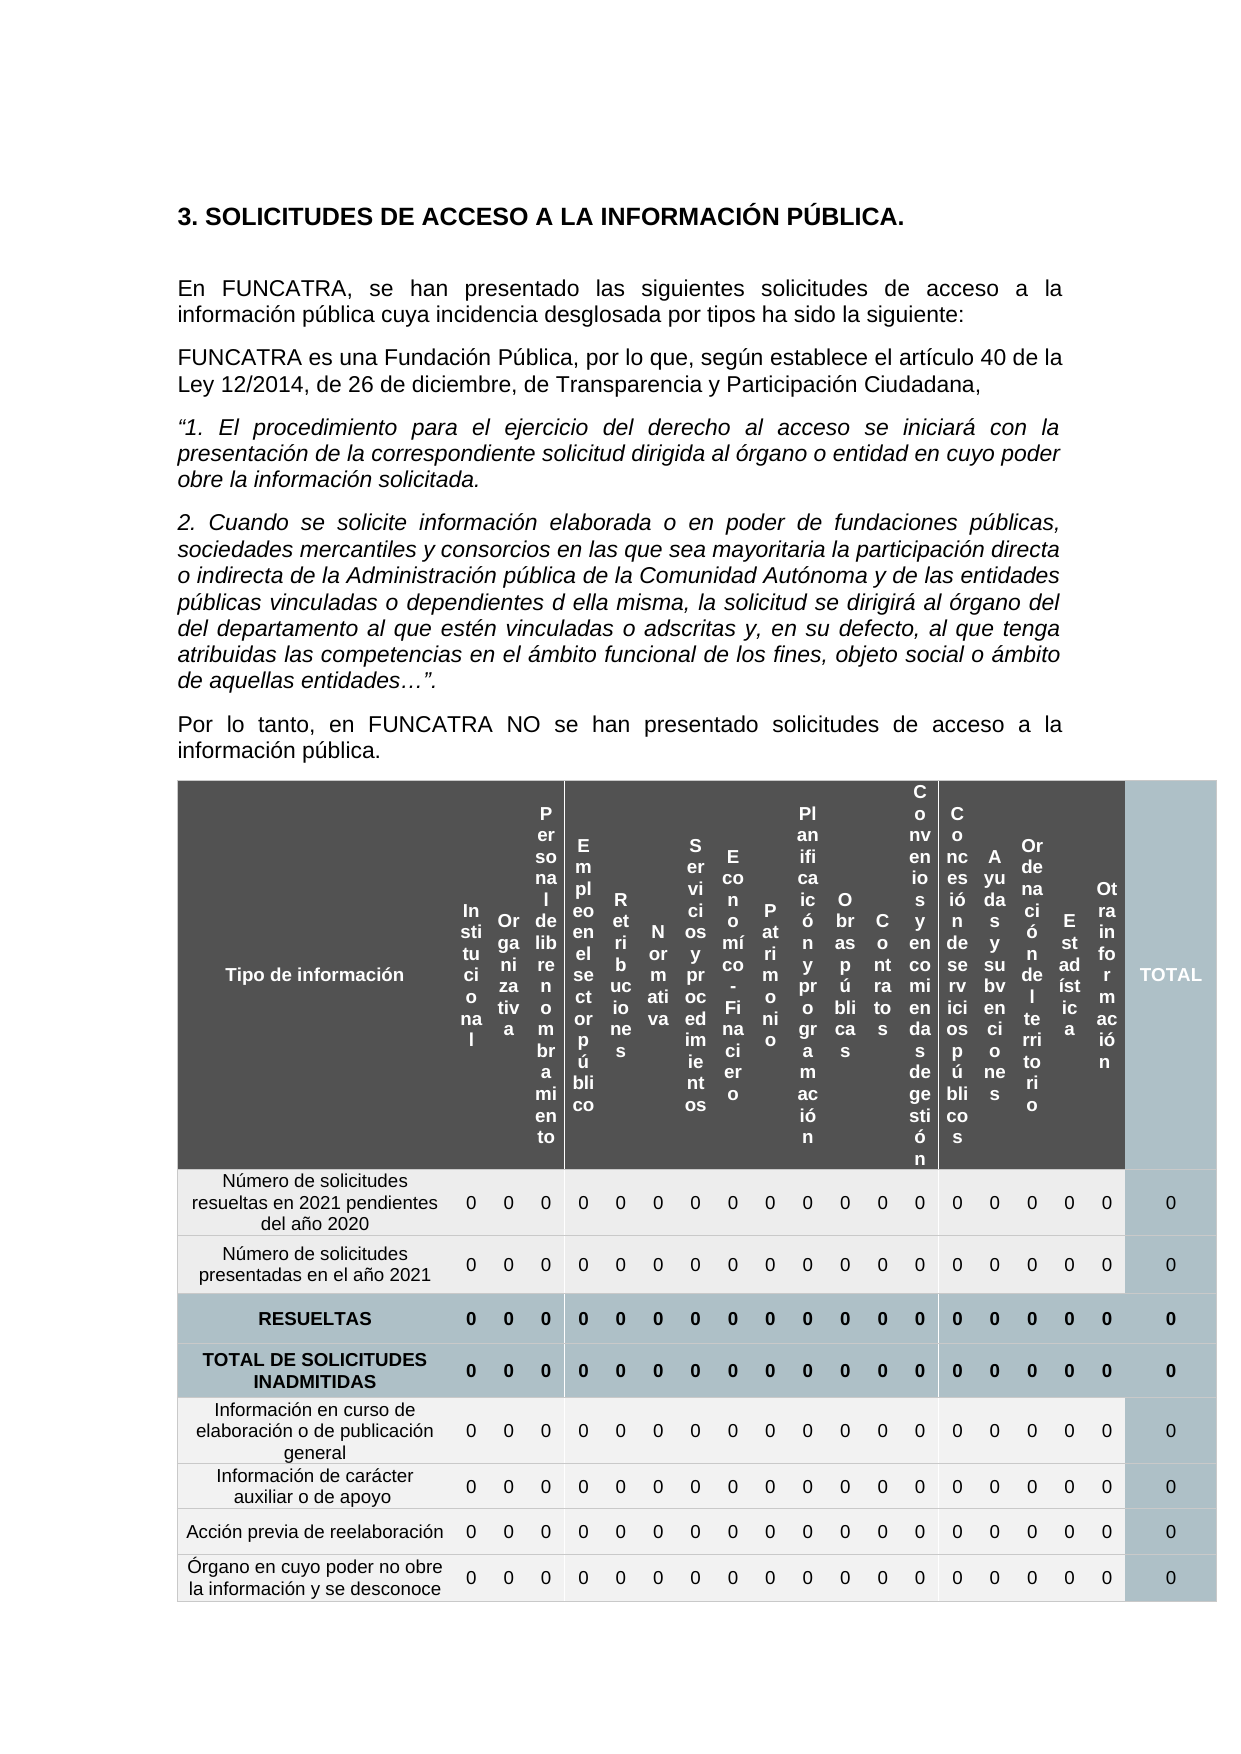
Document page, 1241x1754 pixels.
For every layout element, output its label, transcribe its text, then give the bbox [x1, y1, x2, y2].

table_cell 0 [452, 1294, 490, 1343]
table_cell 0 [1051, 1509, 1088, 1554]
table_cell 0 [751, 1509, 789, 1554]
table_header Estadística [1051, 781, 1088, 1169]
text En FUNCATRA, se han presentado las siguientes solicitudes de acceso a la información pública cuya incidencia desglosada por tipos ha sido la siguiente: [177, 275, 1063, 328]
table_cell 0 [602, 1509, 639, 1554]
table_cell 0 [789, 1464, 826, 1508]
table_cell 0 [826, 1464, 864, 1508]
table_cell 0 [639, 1464, 677, 1508]
table_cell 0 [452, 1398, 490, 1463]
table_cell 0 [751, 1294, 789, 1343]
table_header Organizativa [490, 781, 527, 1169]
table_cell 0 [639, 1555, 677, 1601]
table_cell 0 [639, 1344, 677, 1397]
table_cell 0 [864, 1464, 901, 1508]
text 2. Cuando se solicite información elaborada o en poder de fundaciones públicas, sociedades mercantiles y consorcios en las que sea mayoritaria la participación directa o indirecta de la Administración pública de la Comunidad Autónoma y de las entidades públicas vinculadas o dependientes d ella misma, la solicitud se dirigirá al órgano del del departamento al que estén vinculadas o adscritas y, en su defecto, al que tenga atribuidas las competencias en el ámbito funcional de los fines, objeto social o ámbito de aquellas entidades…”. [177, 509, 1063, 694]
table_cell 0 [527, 1170, 564, 1235]
table_cell 0 [677, 1509, 714, 1554]
table_cell 0 [939, 1170, 976, 1235]
table_cell 0 [976, 1509, 1013, 1554]
table_cell 0 [490, 1236, 527, 1293]
table_cell 0 [490, 1344, 527, 1397]
table_cell 0 [714, 1509, 751, 1554]
table_header Planificaicón y programación [789, 781, 826, 1169]
table_cell 0 [490, 1170, 527, 1235]
table_cell 0 [677, 1555, 714, 1601]
table_cell 0 [864, 1509, 901, 1554]
table_cell 0 [901, 1236, 938, 1293]
table_cell 0 [602, 1294, 639, 1343]
table_header Economíco- Finaciero [714, 781, 751, 1169]
table_cell RESUELTAS [178, 1294, 452, 1343]
table_cell 0 [789, 1555, 826, 1601]
table_cell Información de carácter auxiliar o de apoyo [178, 1464, 452, 1508]
table_cell 0 [714, 1464, 751, 1508]
table_cell 0 [1013, 1464, 1051, 1508]
table_cell 0 [826, 1170, 864, 1235]
table_cell 0 [1051, 1344, 1088, 1397]
table_header Tipo de información [178, 781, 452, 1169]
table_cell 0 [490, 1294, 527, 1343]
table_cell 0 [789, 1236, 826, 1293]
table_cell 0 [714, 1398, 751, 1463]
table_cell 0 [751, 1555, 789, 1601]
table_cell 0 [1013, 1170, 1051, 1235]
table_header Retribuciones [602, 781, 639, 1169]
table_cell 0 [452, 1464, 490, 1508]
table_header Personal de libre nombramiento [527, 781, 564, 1169]
table_cell 0 [1013, 1555, 1051, 1601]
table_cell 0 [527, 1464, 564, 1508]
table_cell 0 [976, 1170, 1013, 1235]
table_cell 0 [565, 1236, 602, 1293]
table_cell 0 [677, 1464, 714, 1508]
table_header TOTAL [1125, 781, 1216, 1169]
table_cell 0 [565, 1555, 602, 1601]
table_cell 0 [1051, 1555, 1088, 1601]
table_cell 0 [452, 1555, 490, 1601]
table_cell 0 [826, 1294, 864, 1343]
table_cell 0 [714, 1170, 751, 1235]
text Por lo tanto, en FUNCATRA NO se han presentado solicitudes de acceso a la información pública. [177, 711, 1063, 763]
table_cell 0 [751, 1236, 789, 1293]
table_cell 0 [1013, 1398, 1051, 1463]
table_cell 0 [901, 1294, 938, 1343]
subtitle 3. SOLICITUDES DE ACCESO A LA INFORMACIÓN PÚBLICA. [177, 201, 1063, 230]
table_header Otra información [1088, 781, 1125, 1169]
text FUNCATRA es una Fundación Pública, por lo que, según establece el artículo 40 de la Ley 12/2014, de 26 de diciembre, de Transparencia y Participación Ciudadana, [177, 344, 1063, 397]
table_cell 0 [826, 1555, 864, 1601]
table_cell 0 [639, 1509, 677, 1554]
table_cell 0 [976, 1294, 1013, 1343]
table_cell 0 [452, 1170, 490, 1235]
table_cell 0 [976, 1398, 1013, 1463]
table_header Contratos [864, 781, 901, 1169]
table_cell 0 [1051, 1170, 1088, 1235]
table_cell 0 [527, 1555, 564, 1601]
table_cell 0 [1088, 1464, 1125, 1508]
table_cell 0 [1088, 1398, 1125, 1463]
table_header Ayudas y subvenciones [976, 781, 1013, 1169]
table_cell 0 [789, 1398, 826, 1463]
table_cell 0 [714, 1555, 751, 1601]
table_cell Acción previa de reelaboración [178, 1509, 452, 1554]
table_cell 0 [751, 1464, 789, 1508]
table_cell 0 [565, 1398, 602, 1463]
table_cell 0 [1051, 1398, 1088, 1463]
table_cell 0 [1051, 1464, 1088, 1508]
table_cell 0 [864, 1170, 901, 1235]
table_cell 0 [864, 1236, 901, 1293]
table_cell 0 [527, 1398, 564, 1463]
table_cell 0 [901, 1398, 938, 1463]
table_cell 0 [602, 1344, 639, 1397]
table_cell 0 [939, 1464, 976, 1508]
table_cell 0 [677, 1236, 714, 1293]
table_cell 0 [452, 1236, 490, 1293]
table_cell 0 [789, 1344, 826, 1397]
table_cell 0 [565, 1294, 602, 1343]
table_cell 0 [527, 1344, 564, 1397]
table_cell 0 [1125, 1170, 1216, 1235]
table_cell 0 [565, 1170, 602, 1235]
table_cell 0 [1013, 1236, 1051, 1293]
table_cell 0 [1125, 1555, 1216, 1601]
table_cell 0 [677, 1398, 714, 1463]
table_cell 0 [602, 1555, 639, 1601]
table_cell 0 [677, 1294, 714, 1343]
table_cell 0 [751, 1398, 789, 1463]
table_cell 0 [901, 1555, 938, 1601]
table_cell 0 [1088, 1344, 1125, 1397]
table_header Convenios y encomiendas de gestión [901, 781, 938, 1169]
table_cell 0 [1125, 1294, 1216, 1343]
table_cell 0 [1051, 1294, 1088, 1343]
table_cell 0 [1013, 1509, 1051, 1554]
table_cell 0 [452, 1344, 490, 1397]
table_cell 0 [976, 1555, 1013, 1601]
table_cell 0 [527, 1509, 564, 1554]
table_cell 0 [714, 1294, 751, 1343]
table_cell 0 [714, 1344, 751, 1397]
table_cell 0 [1125, 1464, 1216, 1508]
table_header Concesión de servicios públicos [939, 781, 976, 1169]
table_cell 0 [976, 1236, 1013, 1293]
table_cell 0 [639, 1294, 677, 1343]
table_cell 0 [490, 1555, 527, 1601]
table_cell 0 [864, 1294, 901, 1343]
table_cell 0 [565, 1464, 602, 1508]
table_header Ordenación del territorio [1013, 781, 1051, 1169]
table_cell TOTAL DE SOLICITUDES INADMITIDAS [178, 1344, 452, 1397]
table_cell 0 [565, 1344, 602, 1397]
table_cell 0 [1125, 1398, 1216, 1463]
table_header Patrimonio [751, 781, 789, 1169]
table_cell 0 [602, 1170, 639, 1235]
table_cell 0 [939, 1398, 976, 1463]
table_cell Información en curso de elaboración o de publicación general [178, 1398, 452, 1463]
table_cell Número de solicitudes resueltas en 2021 pendientes del año 2020 [178, 1170, 452, 1235]
table_cell 0 [1088, 1555, 1125, 1601]
table_cell 0 [826, 1344, 864, 1397]
table_cell 0 [751, 1170, 789, 1235]
table_cell 0 [714, 1236, 751, 1293]
table_cell 0 [826, 1398, 864, 1463]
table_cell 0 [1088, 1236, 1125, 1293]
table_cell 0 [1088, 1294, 1125, 1343]
table_cell 0 [602, 1398, 639, 1463]
table_cell 0 [527, 1236, 564, 1293]
table_cell 0 [1013, 1294, 1051, 1343]
table_cell 0 [939, 1294, 976, 1343]
table_cell 0 [976, 1464, 1013, 1508]
table_cell 0 [639, 1398, 677, 1463]
table_cell 0 [901, 1344, 938, 1397]
table_cell 0 [901, 1509, 938, 1554]
table_header Servicios y procedimientos [677, 781, 714, 1169]
table_cell 0 [901, 1464, 938, 1508]
table_cell 0 [490, 1509, 527, 1554]
table_cell Número de solicitudes presentadas en el año 2021 [178, 1236, 452, 1293]
table_cell 0 [1051, 1236, 1088, 1293]
table_cell 0 [1088, 1170, 1125, 1235]
table_cell 0 [901, 1170, 938, 1235]
table_cell 0 [1088, 1509, 1125, 1554]
table_cell 0 [639, 1170, 677, 1235]
table_cell 0 [490, 1398, 527, 1463]
table_cell 0 [677, 1170, 714, 1235]
table_header Obras públicas [826, 781, 864, 1169]
table_cell 0 [789, 1509, 826, 1554]
table_cell 0 [1125, 1344, 1216, 1397]
table_cell 0 [826, 1236, 864, 1293]
table_cell 0 [602, 1464, 639, 1508]
table_cell 0 [1125, 1509, 1216, 1554]
table_cell 0 [864, 1344, 901, 1397]
table_cell 0 [1013, 1344, 1051, 1397]
table_cell 0 [527, 1294, 564, 1343]
table_cell 0 [789, 1170, 826, 1235]
table_header Normativa [639, 781, 677, 1169]
table_cell 0 [565, 1509, 602, 1554]
table_cell 0 [602, 1236, 639, 1293]
table_cell 0 [1125, 1236, 1216, 1293]
table_cell 0 [639, 1236, 677, 1293]
table_cell 0 [939, 1509, 976, 1554]
table_cell 0 [490, 1464, 527, 1508]
table_cell 0 [677, 1344, 714, 1397]
table_header Institucional [452, 781, 490, 1169]
table_cell 0 [826, 1509, 864, 1554]
table_cell Órgano en cuyo poder no obre la información y se desconoce [178, 1555, 452, 1601]
table_cell 0 [789, 1294, 826, 1343]
table_cell 0 [864, 1555, 901, 1601]
text “1. El procedimiento para el ejercicio del derecho al acceso se iniciará con la presentación de la correspondiente solicitud dirigida al órgano o entidad en cuyo poder obre la información solicitada. [177, 414, 1063, 493]
table_header Empleo en el sector público [565, 781, 602, 1169]
table_cell 0 [939, 1344, 976, 1397]
table_cell 0 [452, 1509, 490, 1554]
table_cell 0 [751, 1344, 789, 1397]
table_cell 0 [939, 1236, 976, 1293]
table_cell 0 [864, 1398, 901, 1463]
table_cell 0 [976, 1344, 1013, 1397]
table_cell 0 [939, 1555, 976, 1601]
